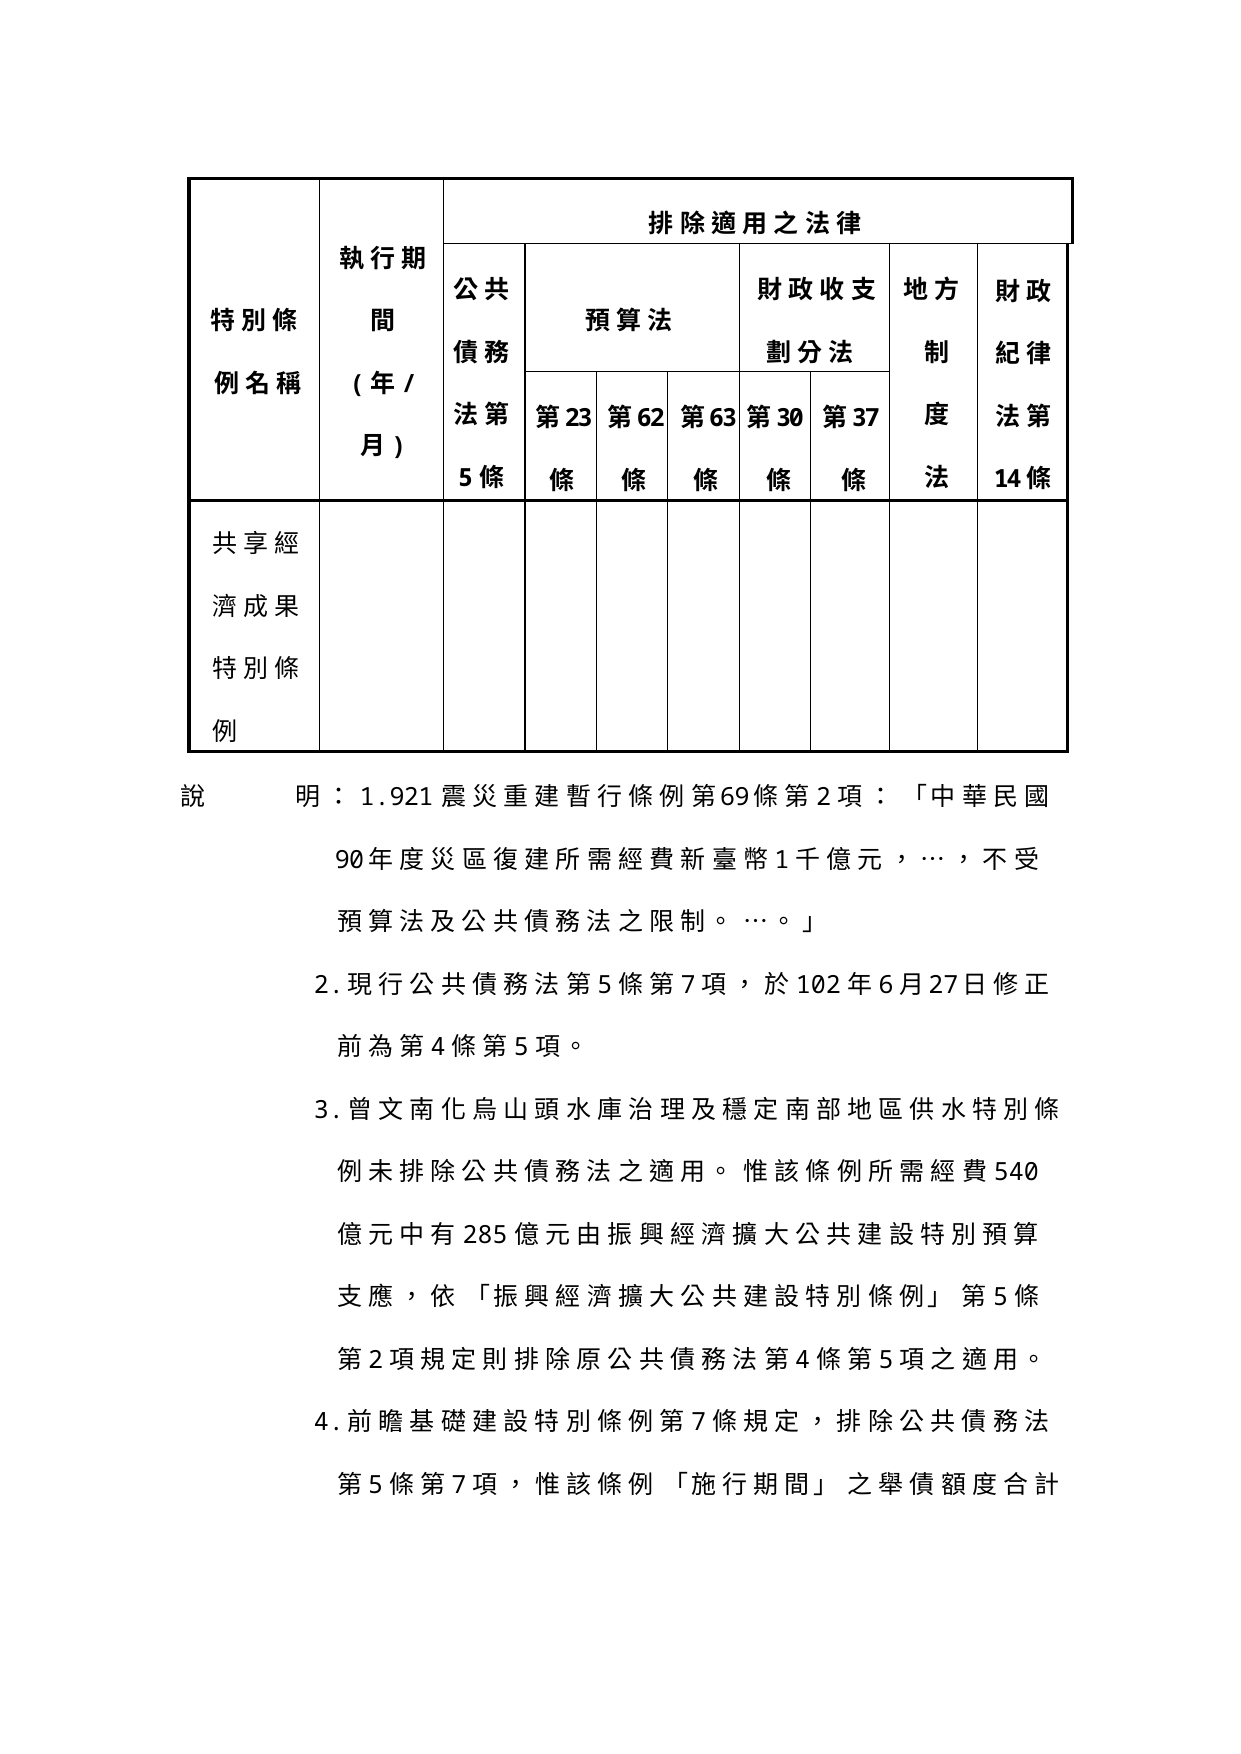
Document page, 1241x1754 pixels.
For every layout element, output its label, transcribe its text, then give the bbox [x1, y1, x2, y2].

table_cell [1069, 499, 1073, 750]
table_cell 財政紀律法第14條 [978, 244, 1066, 499]
table_cell 地方制度法第76條 [890, 244, 977, 499]
table_cell 公共債務法第5條 第7項 [444, 244, 524, 499]
table_cell [890, 502, 977, 750]
text 說 明：1.921震災重建暫行條例第69條第2項：「中華民國90年度災區復建所需經費新臺幣1千億元，…，不受預算法及公共債務法之限制。…。」 [177, 753, 1063, 941]
table_cell [320, 502, 443, 750]
text 4.前瞻基礎建設特別條例第7條規定，排除公共債務法第5條第7項，惟該條例「施行期間」之舉債額度合計 [304, 1378, 1063, 1503]
table_header 執行期間 (年/月) [320, 180, 443, 499]
table_cell 第23條 [526, 372, 596, 499]
table_cell 財政收支劃分法 [740, 244, 889, 371]
table_cell 共享經濟成果特別條例 [191, 502, 319, 750]
table_cell 第63條 [668, 372, 739, 499]
text 3.曾文南化烏山頭水庫治理及穩定南部地區供水特別條例未排除公共債務法之適用。惟該條例所需經費540億元中有285億元由振興經濟擴大公共建設特別預算支應，依「振興經濟擴大公共建設特別條例」第5條第2項規定則排除原公共債務法第4條第5項之適用。 [304, 1066, 1063, 1378]
table_header 排除適用之法律 [444, 180, 1071, 243]
table_cell [668, 502, 739, 750]
table_cell [811, 502, 889, 750]
table_cell 預算法 [526, 244, 739, 371]
table_cell 第37條 [811, 372, 889, 499]
table_cell 第30條 [740, 372, 810, 499]
table_cell [1069, 371, 1073, 499]
text 2.現行公共債務法第5條第7項，於102年6月27日修正前為第4條第5項。 [304, 941, 1063, 1066]
table_cell [978, 502, 1066, 750]
table_cell [526, 502, 596, 750]
table_header 特別條例名稱 [191, 180, 319, 499]
table_cell [740, 502, 810, 750]
table_cell [597, 502, 667, 750]
table_cell [444, 502, 524, 750]
table_cell 第62條 [597, 372, 667, 499]
table_cell [1069, 244, 1073, 371]
